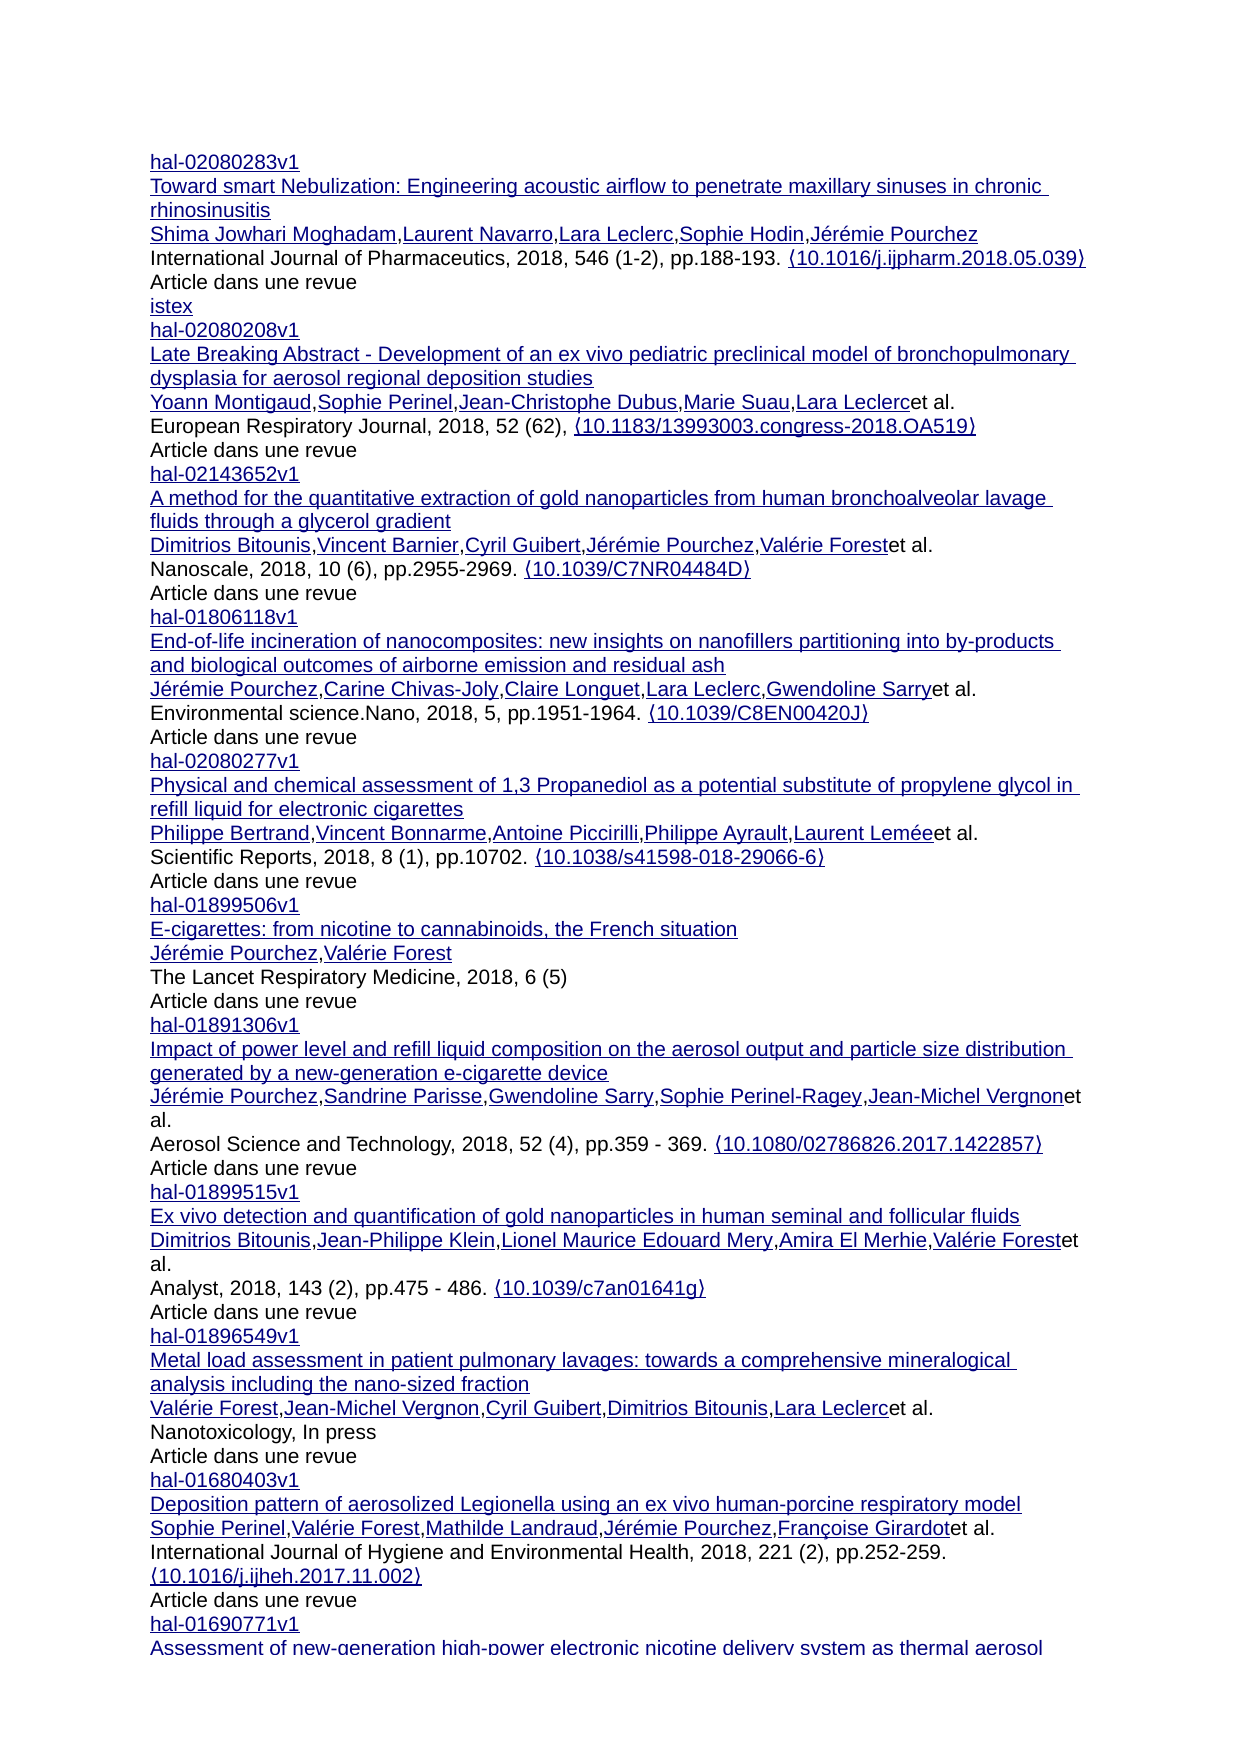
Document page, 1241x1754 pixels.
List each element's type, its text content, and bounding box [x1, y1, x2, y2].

table_cell Physical and chemical assessment of 1,3 Propanediol as a potential substitute of propylene glycol in refill liquid for electronic cigarettes Philippe Bertrand,Vincent Bonnarme,Antoine Piccirilli,Philippe Ayrault,Laurent Leméeet al. Scientific Reports, 2018, 8 (1), pp.10702. ⟨10.1038/s41598-018-29066-6⟩ Article dans une revue hal-01899506v1 [150, 773, 1090, 917]
table_cell E-cigarettes: from nicotine to cannabinoids, the French situation Jérémie Pourchez,Valérie Forest The Lancet Respiratory Medicine, 2018, 6 (5) Article dans une revue hal-01891306v1 [150, 917, 1090, 1036]
table_cell Toward smart Nebulization: Engineering acoustic airflow to penetrate maxillary sinuses in chronic rhinosinusitis Shima Jowhari Moghadam,Laurent Navarro,Lara Leclerc,Sophie Hodin,Jérémie Pourchez International Journal of Pharmaceutics, 2018, 546 (1-2), pp.188-193. ⟨10.1016/j.ijpharm.2018.05.039⟩ Article dans une revue istex hal-02080208v1 [150, 174, 1090, 342]
table_cell Deposition pattern of aerosolized Legionella using an ex vivo human-porcine respiratory model Sophie Perinel,Valérie Forest,Mathilde Landraud,Jérémie Pourchez,Françoise Girardotet al. International Journal of Hygiene and Environmental Health, 2018, 221 (2), pp.252-259. ⟨10.1016/j.ijheh.2017.11.002⟩ Article dans une revue hal-01690771v1 [150, 1492, 1090, 1635]
table_cell Metal load assessment in patient pulmonary lavages: towards a comprehensive mineralogical analysis including the nano-sized fraction Valérie Forest,Jean-Michel Vergnon,Cyril Guibert,Dimitrios Bitounis,Lara Leclercet al. Nanotoxicology, In press Article dans une revue hal-01680403v1 [150, 1348, 1090, 1492]
table_cell A method for the quantitative extraction of gold nanoparticles from human bronchoalveolar lavage fluids through a glycerol gradient Dimitrios Bitounis,Vincent Barnier,Cyril Guibert,Jérémie Pourchez,Valérie Forestet al. Nanoscale, 2018, 10 (6), pp.2955-2969. ⟨10.1039/C7NR04484D⟩ Article dans une revue hal-01806118v1 [150, 485, 1090, 629]
table_cell Ex vivo detection and quantification of gold nanoparticles in human seminal and follicular fluids Dimitrios Bitounis,Jean-Philippe Klein,Lionel Maurice Edouard Mery,Amira El Merhie,Valérie Forestet al. Analyst, 2018, 143 (2), pp.475 - 486. ⟨10.1039/c7an01641g⟩ Article dans une revue hal-01896549v1 [150, 1204, 1090, 1348]
table_cell Impact of power level and refill liquid composition on the aerosol output and particle size distribution generated by a new-generation e-cigarette device Jérémie Pourchez,Sandrine Parisse,Gwendoline Sarry,Sophie Perinel-Ragey,Jean-Michel Vergnonet al. Aerosol Science and Technology, 2018, 52 (4), pp.359 - 369. ⟨10.1080/02786826.2017.1422857⟩ Article dans une revue hal-01899515v1 [150, 1036, 1090, 1204]
table_cell End-of-life incineration of nanocomposites: new insights on nanofillers partitioning into by-products and biological outcomes of airborne emission and residual ash Jérémie Pourchez,Carine Chivas-Joly,Claire Longuet,Lara Leclerc,Gwendoline Sarryet al. Environmental science‎.Nano, 2018, 5, pp.1951-1964. ⟨10.1039/C8EN00420J⟩ Article dans une revue hal-02080277v1 [150, 629, 1090, 773]
table_cell hal-02080283v1 [150, 150, 1090, 174]
table_cell Late Breaking Abstract - Development of an ex vivo pediatric preclinical model of bronchopulmonary dysplasia for aerosol regional deposition studies Yoann Montigaud,Sophie Perinel,Jean-Christophe Dubus,Marie Suau,Lara Leclercet al. European Respiratory Journal, 2018, 52 (62), ⟨10.1183/13993003.congress-2018.OA519⟩ Article dans une revue hal-02143652v1 [150, 342, 1090, 485]
table_cell Assessment of new-generation high-power electronic nicotine delivery system as thermal aerosol [150, 1635, 1090, 1655]
